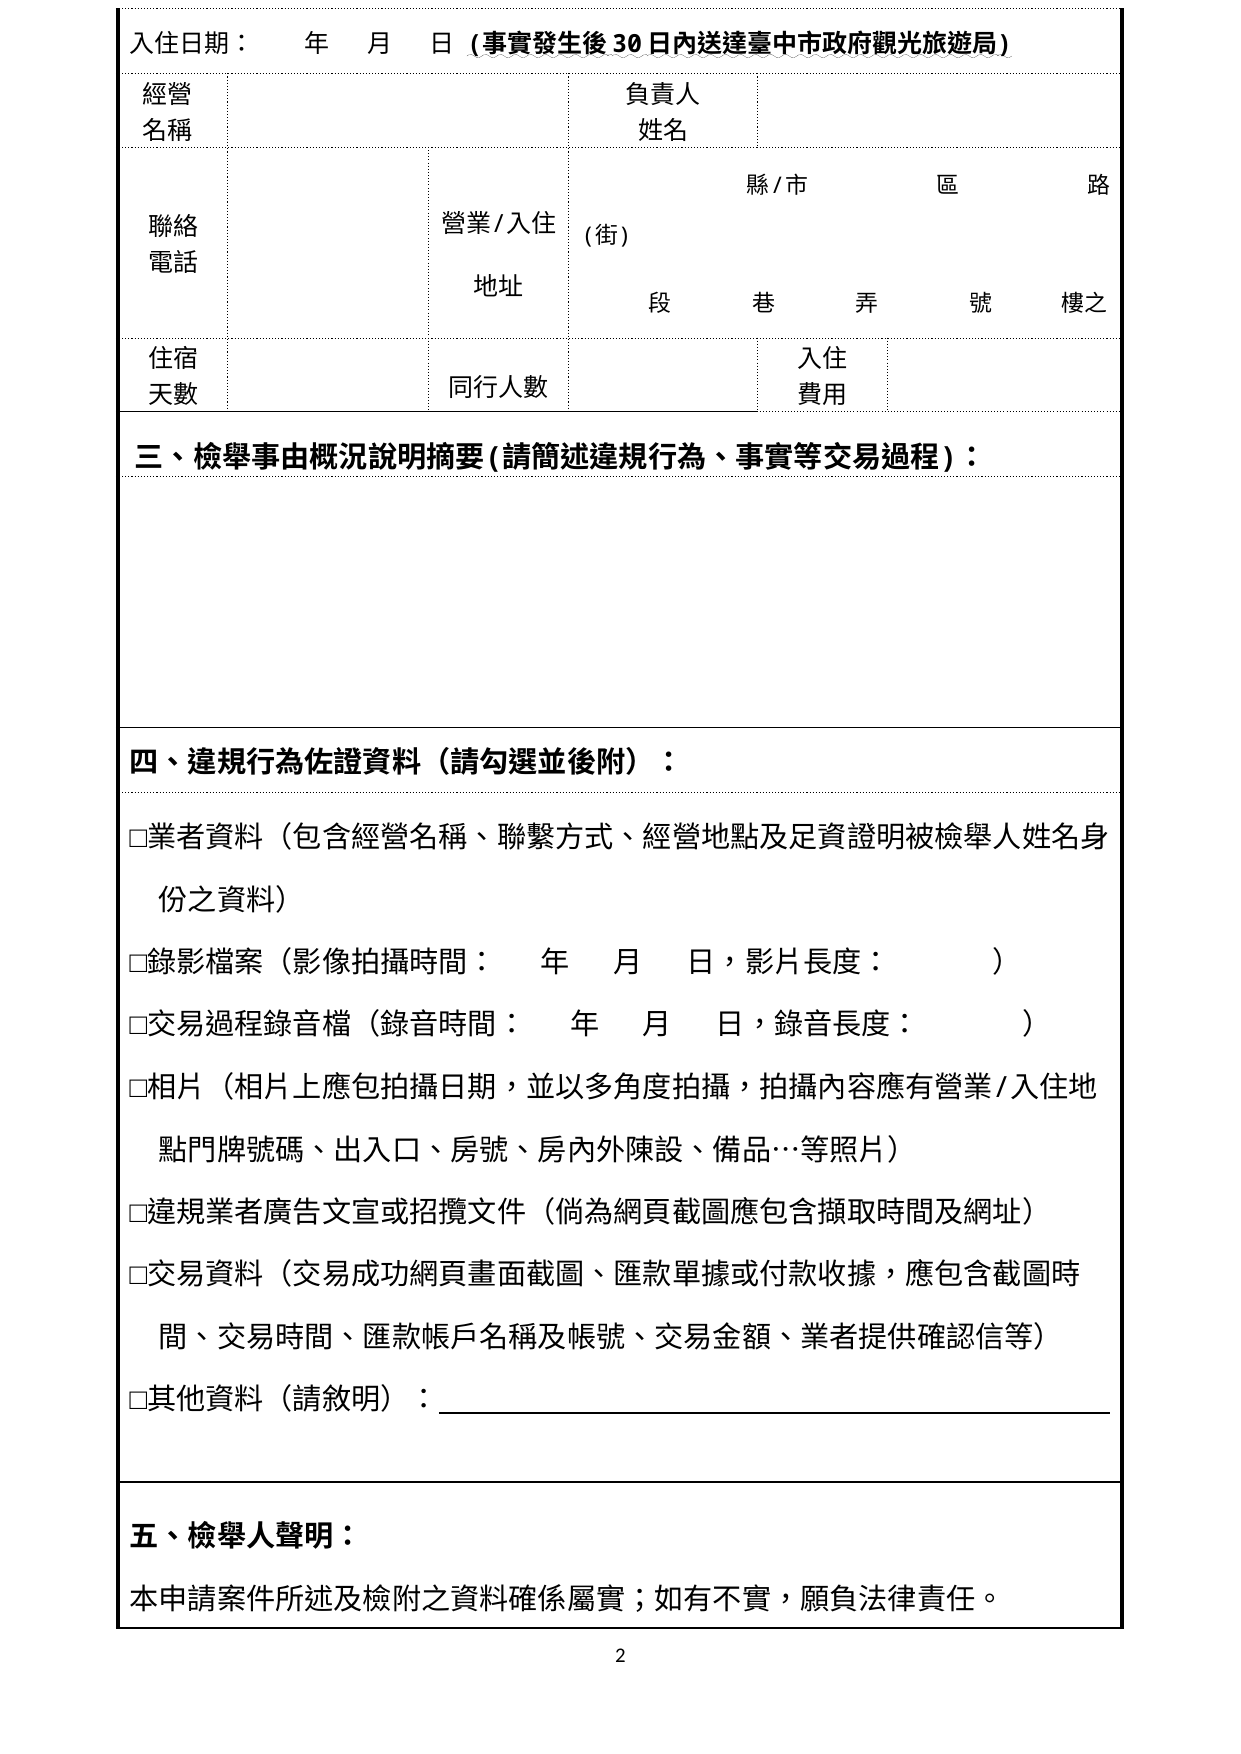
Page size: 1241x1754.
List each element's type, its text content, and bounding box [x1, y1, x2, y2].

table_cell □業者資料（包含經營名稱、聯繫方式、經營地點及足資證明被檢舉人姓名身份之資料） □錄影檔案（影像拍攝時間： 年 月 日，影片長度： ） □交易過程錄音檔（錄音時間： 年 月 日，錄音長度： ） □相片（相片上應包拍攝日期，並以多角度拍攝，拍攝內容應有營業/入住地點門牌號碼、出入口、房號、房內外陳設、備品…等照片） □違規業者廣告文宣或招攬文件（倘為網頁截圖應包含擷取時間及網址） □交易資料（交易成功網頁畫面截圖、匯款單據或付款收據，應包含截圖時間、交易時間、匯款帳戶名稱及帳號、交易金額、業者提供確認信等） □其他資料（請敘明）： [120, 792, 1120, 1481]
table_cell [888, 338, 1120, 411]
table_cell [228, 73, 569, 147]
table_cell [228, 338, 428, 411]
table_cell 營業/入住 地址 [429, 147, 569, 337]
table_cell [120, 476, 1120, 727]
table_cell [569, 338, 757, 411]
table_cell 四、違規行為佐證資料（請勾選並後附）： [120, 728, 1120, 792]
table_cell [757, 73, 1120, 147]
table_cell 五、檢舉人聲明： 本申請案件所述及檢附之資料確係屬實；如有不實，願負法律責任。 [120, 1483, 1120, 1627]
table_cell [228, 147, 428, 337]
table_cell 負責人 姓名 [569, 73, 757, 147]
table_cell 三、檢舉事由概況說明摘要(請簡述違規行為、事實等交易過程)： [120, 411, 1120, 476]
table_cell 經營 名稱 [120, 73, 228, 147]
table_cell 同行人數 [429, 338, 569, 411]
table_cell 縣/市 區 路(街) 段 巷 弄 號 樓之 [569, 147, 1120, 337]
table_cell 入住 費用 [757, 338, 887, 411]
table_cell 聯絡 電話 [120, 147, 228, 337]
table_cell 住宿 天數 [120, 338, 228, 411]
table_cell 入住日期： 年 月 日 (事實發生後30日內送達臺中市政府觀光旅遊局) [120, 8, 1120, 73]
